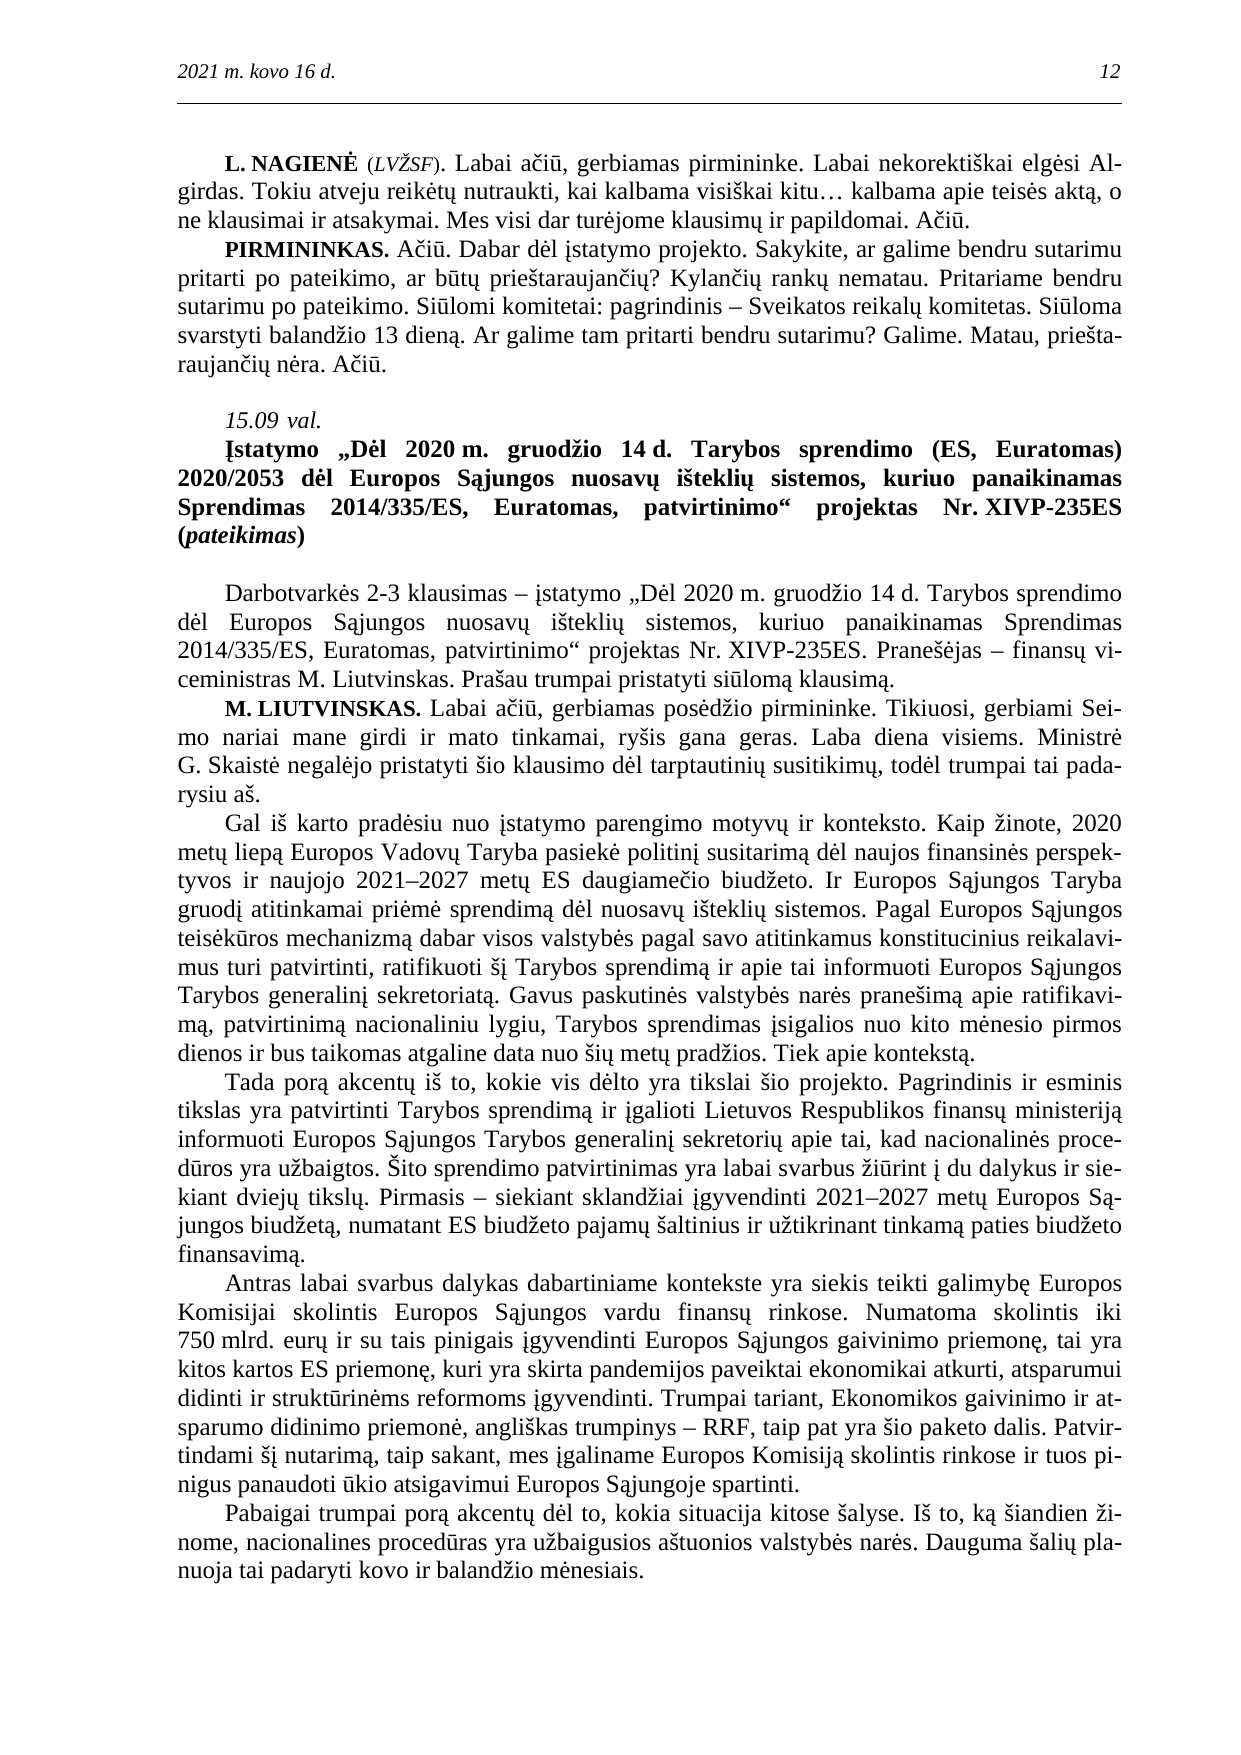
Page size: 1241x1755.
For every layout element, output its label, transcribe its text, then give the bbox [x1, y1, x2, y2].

text Gal iš kar­to pra­dė­siu nuo įsta­ty­mo pa­ren­gi­mo mo­ty­vų ir kon­teks­to. Kaip ži­no­te, 2020 me­tų lie­pą Eu­ro­pos Va­do­vų Ta­ry­ba pa­sie­kė po­li­ti­nį su­si­ta­ri­mą dėl nau­jos fi­nan­si­nės per­spek­ty­vos ir nau­jo­jo 2021–2027 me­tų ES dau­gia­me­čio biu­dže­to. Ir Eu­ro­pos Są­jun­gos Ta­ry­ba gruo­dį ati­tin­ka­mai pri­ėmė spren­di­mą dėl nuo­sa­vų iš­tek­lių sis­te­mos. Pa­gal Eu­ro­pos Są­jun­gos tei­sė­kū­ros me­cha­niz­mą da­bar vi­sos vals­ty­bės pa­gal sa­vo ati­tin­ka­mus kon­sti­tu­ci­nius rei­ka­la­vi­mus tu­ri pa­tvir­tin­ti, ra­ti­fi­kuo­ti šį Ta­ry­bos spren­di­mą ir apie tai in­for­muo­ti Eu­ro­pos Są­jun­gos Ta­ry­bos ge­ne­ra­li­nį sek­re­to­ria­tą. Ga­vus pas­ku­ti­nės vals­ty­bės na­rės pra­ne­ši­mą apie ra­ti­fi­ka­vi­mą, pa­tvir­ti­ni­mą na­cio­na­li­niu ly­giu, Ta­ry­bos spren­di­mas įsi­ga­lios nuo ki­to mė­ne­sio pir­mos die­nos ir bus tai­ko­mas at­ga­li­ne da­ta nuo šių me­tų pra­džios. Tiek apie kon­teks­tą. [177, 808, 1122, 1067]
text Ant­ras la­bai svar­bus da­ly­kas da­bar­ti­nia­me kon­teks­te yra sie­kis teik­ti ga­li­my­bę Eu­ro­pos Ko­mi­si­jai sko­lin­tis Eu­ro­pos Są­jun­gos var­du fi­nan­sų rin­ko­se. Nu­ma­to­ma sko­lin­tis iki 750 mlrd. eu­rų ir su tais pi­ni­gais įgy­ven­din­ti Eu­ro­pos Są­jun­gos gai­vi­ni­mo prie­mo­nę, tai yra ki­tos kar­tos ES prie­mo­nę, ku­ri yra skir­ta pan­de­mi­jos pa­veik­tai eko­no­mi­kai at­kur­ti, at­spa­ru­mui di­din­ti ir struk­tū­ri­nėms re­for­moms įgy­ven­din­ti. Trum­pai ta­riant, Eko­no­mi­kos gai­vi­ni­mo ir at­spa­ru­mo di­di­ni­mo prie­mo­nė, an­gliš­kas trum­pi­nys – RRF, taip pat yra šio pa­ke­to da­lis. Pa­tvir­tin­da­mi šį nu­ta­ri­mą, taip sa­kant, mes įga­li­na­me Eu­ro­pos Ko­mi­si­ją sko­lin­tis rin­ko­se ir tuos pi­ni­gus pa­nau­do­ti ūkio at­si­ga­vi­mui Eu­ro­pos Są­jun­go­je spar­tin­ti. [177, 1268, 1122, 1498]
text Ta­da po­rą ak­cen­tų iš to, ko­kie vis dėl­to yra tiks­lai šio pro­jek­to. Pa­grin­di­nis ir es­mi­nis tiks­las yra pa­tvir­tin­ti Ta­ry­bos spren­di­mą ir įga­lio­ti Lie­tu­vos Res­pub­li­kos fi­nan­sų mi­nis­te­ri­ją in­for­muo­ti Eu­ro­pos Są­jun­gos Ta­ry­bos ge­ne­ra­li­nį sek­re­to­rių apie tai, kad na­cio­na­li­nės pro­ce­dū­ros yra už­baig­tos. Ši­to spren­di­mo pa­tvir­ti­ni­mas yra la­bai svar­bus žiū­rint į du da­ly­kus ir sie­kiant dvie­jų tiks­lų. Pir­ma­sis – sie­kiant sklan­džiai įgy­ven­din­ti 2021–2027 me­tų Eu­ro­pos Są­jun­gos biu­dže­tą, nu­ma­tant ES biu­dže­to pa­ja­mų šal­ti­nius ir už­tik­ri­nant tin­ka­mą pa­ties biu­dže­to fi­nan­sa­vi­mą. [177, 1067, 1122, 1268]
text Įsta­ty­mo „Dėl 2020 m. gruo­džio 14 d. Ta­ry­bos spren­di­mo (ES, Eu­ra­to­mas) 2020/2053 dėl Eu­ro­pos Są­jun­gos nuo­sa­vų iš­tek­lių sis­te­mos, ku­riuo pa­nai­ki­na­mas Sprendi­mas 2014/335/ES, Eu­ra­to­mas, pa­tvir­ti­ni­mo“ pro­jek­tas Nr. XIVP-235ES (pateikimas) [177, 434, 1122, 549]
text M. LIUTVINSKAS. La­bai ačiū, ger­bia­mas po­sė­džio pir­mi­nin­ke. Ti­kiuo­si, ger­bia­mi Sei­mo na­riai ma­ne gir­di ir ma­to tin­ka­mai, ry­šis ga­na ge­ras. La­ba die­na vi­siems. Mi­nist­rė G. Skai­s­tė ne­ga­lė­jo pri­sta­ty­ti šio klau­si­mo dėl tarp­tau­ti­nių su­si­ti­ki­mų, to­dėl trum­pai tai pa­da­ry­siu aš. [177, 693, 1122, 808]
text L. NAGIENĖ (LVŽSF). La­bai ačiū, ger­bia­mas pir­mi­nin­ke. La­bai ne­ko­rek­tiš­kai el­gė­si Al­gir­das. To­kiu at­ve­ju rei­kė­tų nu­trauk­ti, kai kal­ba­ma vi­siš­kai ki­tu… kal­ba­ma apie tei­sės ak­tą, o ne klau­si­mai ir at­sa­ky­mai. Mes vi­si dar tu­rė­jo­me klau­si­mų ir pa­pil­do­mai. Ačiū. [177, 148, 1122, 234]
text 15.09 val. [224, 406, 1122, 434]
text Pa­bai­gai trum­pai po­rą ak­cen­tų dėl to, ko­kia si­tu­a­ci­ja ki­to­se ša­ly­se. Iš to, ką šian­dien ži­no­me, na­cio­na­li­nes pro­ce­dū­ras yra už­bai­gu­sios aš­tuo­nios vals­ty­bės na­rės. Dau­gu­ma ša­lių pla­nuo­ja tai pa­da­ry­ti ko­vo ir ba­lan­džio mė­ne­siais. [177, 1498, 1122, 1584]
text PIRMININKAS. Ačiū. Da­bar dėl įsta­ty­mo pro­jek­to. Sa­ky­ki­te, ar ga­li­me ben­dru su­ta­ri­mu pri­tar­ti po pa­tei­ki­mo, ar bū­tų prieš­ta­rau­jan­čių? Ky­lan­čių ran­kų ne­ma­tau. Pri­ta­ria­me ben­dru su­ta­ri­mu po pa­tei­ki­mo. Siū­lo­mi ko­mi­te­tai: pa­grin­di­nis – Svei­ka­tos rei­ka­lų ko­mi­te­tas. Siū­lo­ma svars­ty­ti ba­lan­džio 13 die­ną. Ar ga­li­me tam pri­tar­ti ben­dru su­ta­ri­mu? Ga­li­me. Ma­tau, prieš­ta­rau­jan­čių nė­ra. Ačiū. [177, 234, 1122, 378]
text Dar­bo­tvarkės 2-3 klau­si­mas – įsta­ty­mo „Dėl 2020 m. gruo­džio 14 d. Ta­ry­bos spren­di­mo dėl Eu­ro­pos Są­jun­gos nuo­sa­vų iš­tek­lių sis­te­mos, ku­riuo pa­nai­ki­na­mas Spren­di­mas 2014/335/ES, Eu­ra­to­mas, pa­tvir­ti­ni­mo“ pro­jek­tas Nr. XIVP-235ES. Pra­ne­šė­jas – fi­nan­sų vi­ce­mi­nist­ras M. Liut­vins­kas. Pra­šau trum­pai pri­sta­ty­ti siū­lo­mą klau­si­mą. [177, 578, 1122, 693]
